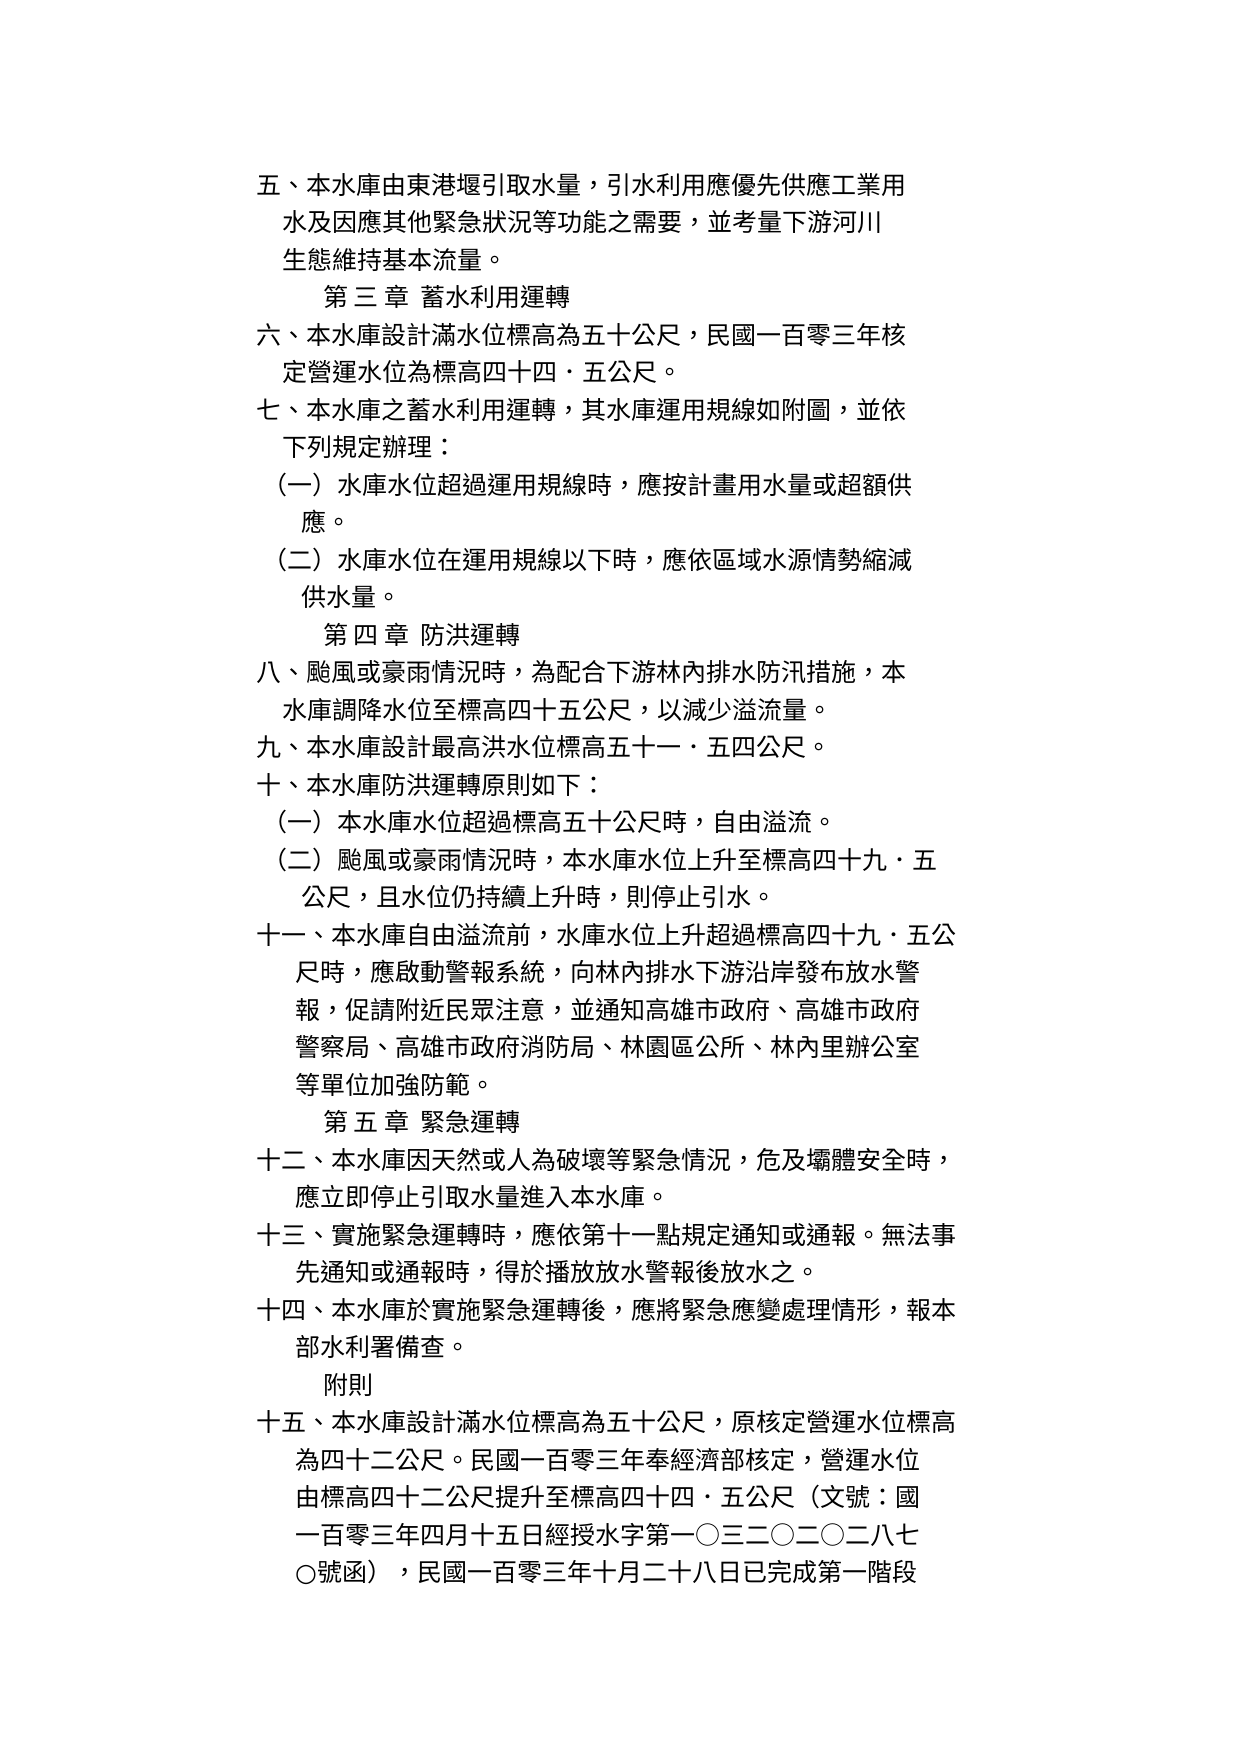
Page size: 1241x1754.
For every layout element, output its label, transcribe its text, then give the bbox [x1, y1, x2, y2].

text 五、本水庫由東港堰引取水量，引水利用應優先供應工業用 水及因應其他緊急狀況等功能之需要，並考量下游河川 生態維持基本流量。 第 三 章 蓄水利用運轉 六、本水庫設計滿水位標高為五十公尺，民國一百零三年核 定營運水位為標高四十四．五公尺。 七、本水庫之蓄水利用運轉，其水庫運用規線如附圖，並依 下列規定辦理： （一）水庫水位超過運用規線時，應按計畫用水量或超額供 應。 （二）水庫水位在運用規線以下時，應依區域水源情勢縮減 供水量。 第 四 章 防洪運轉 八、颱風或豪雨情況時，為配合下游林內排水防汛措施，本 水庫調降水位至標高四十五公尺，以減少溢流量。 九、本水庫設計最高洪水位標高五十一．五四公尺。 十、本水庫防洪運轉原則如下： （一）本水庫水位超過標高五十公尺時，自由溢流。 （二）颱風或豪雨情況時，本水庫水位上升至標高四十九．五 公尺，且水位仍持續上升時，則停止引水。 十一、本水庫自由溢流前，水庫水位上升超過標高四十九．五公 尺時，應啟動警報系統，向林內排水下游沿岸發布放水警 報，促請附近民眾注意，並通知高雄市政府、高雄市政府 警察局、高雄市政府消防局、林園區公所、林內里辦公室 等單位加強防範。 第 五 章 緊急運轉 十二、本水庫因天然或人為破壞等緊急情況，危及壩體安全時， 應立即停止引取水量進入本水庫。 十三、實施緊急運轉時，應依第十一點規定通知或通報。無法事 先通知或通報時，得於播放放水警報後放水之。 十四、本水庫於實施緊急運轉後，應將緊急應變處理情形，報本 部水利署備查。 附則 十五、本水庫設計滿水位標高為五十公尺，原核定營運水位標高 為四十二公尺。民國一百零三年奉經濟部核定，營運水位 由標高四十二公尺提升至標高四十四．五公尺（文號：國 一百零三年四月十五日經授水字第一○三二○二○二八七 ○號函），民國一百零三年十月二十八日已完成第一階段 [187, 164, 1053, 1589]
